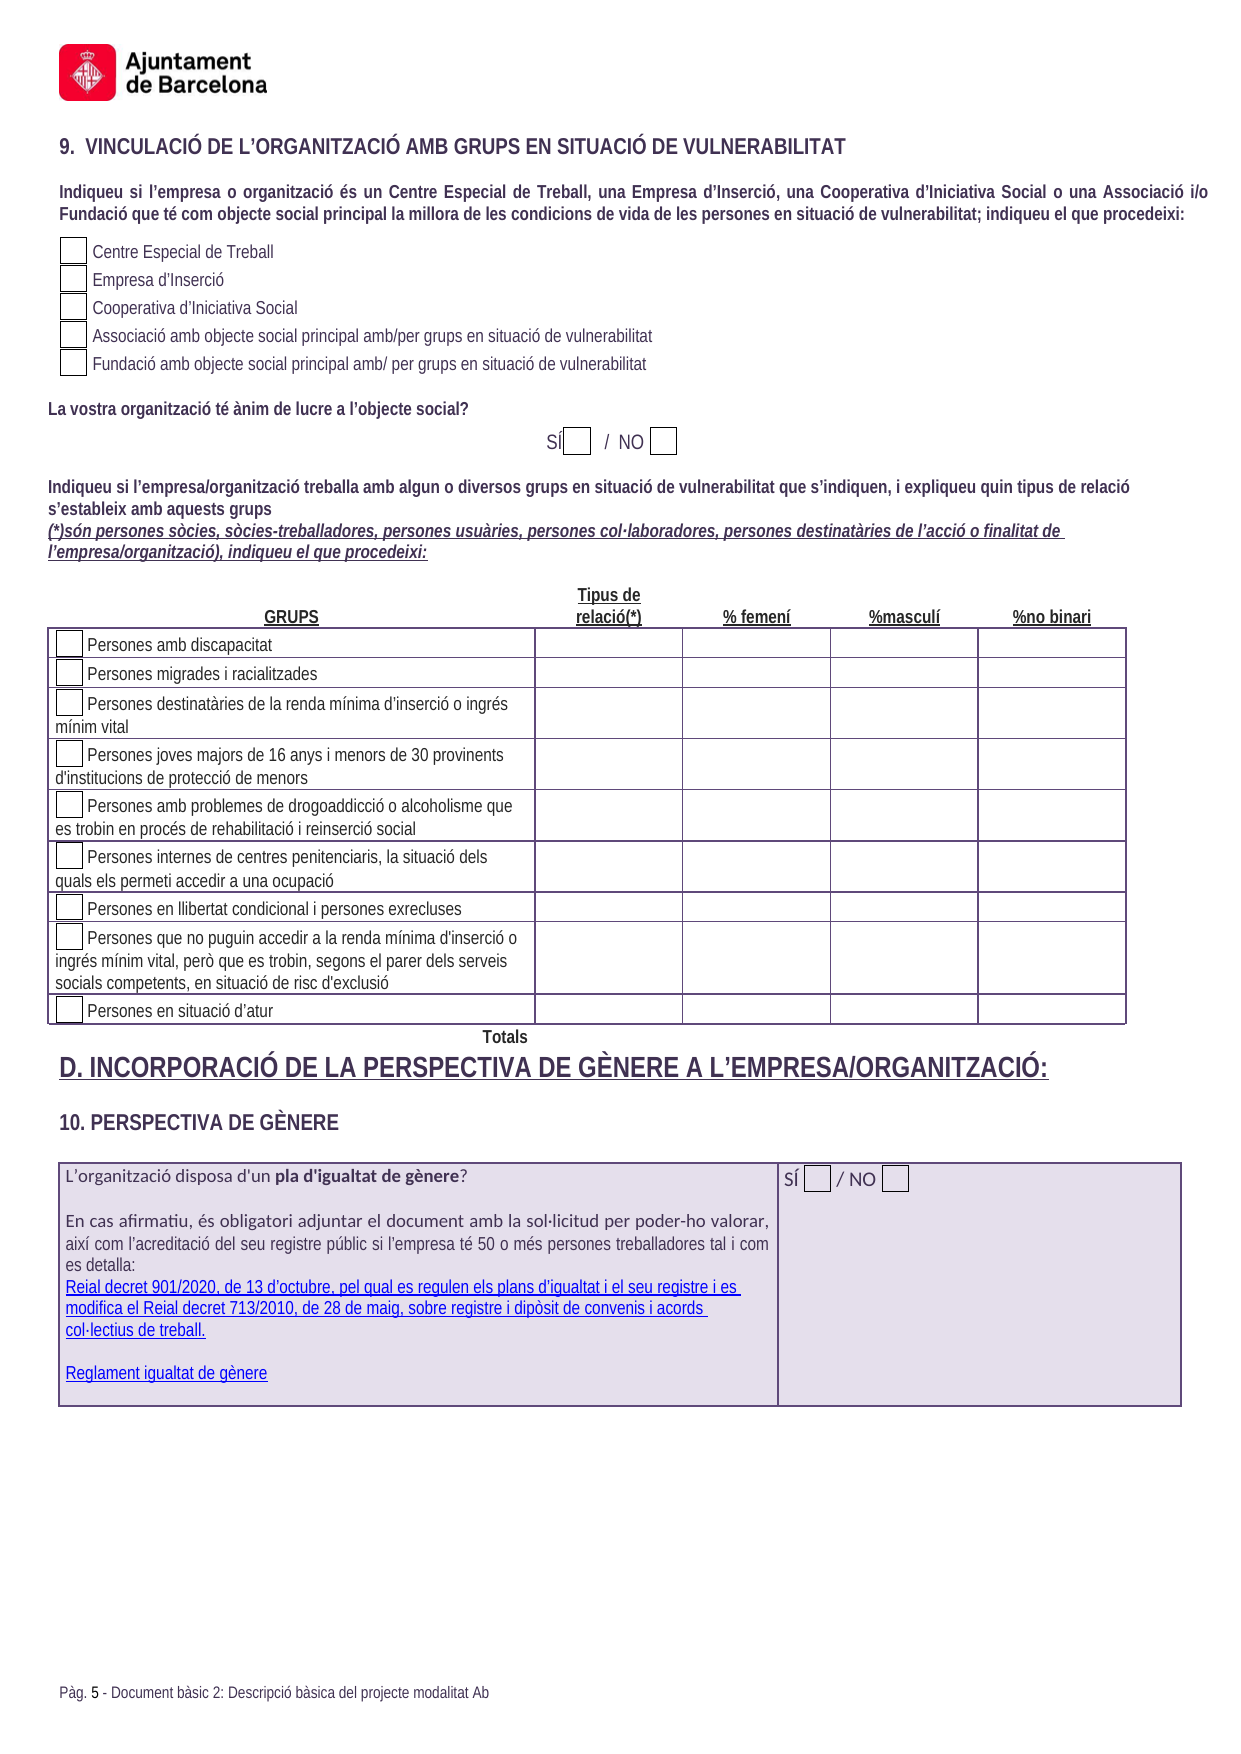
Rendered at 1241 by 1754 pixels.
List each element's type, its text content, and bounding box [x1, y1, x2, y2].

table_cell [536, 922, 682, 993]
table_cell [683, 922, 830, 993]
table_cell [831, 658, 977, 686]
table_cell [536, 790, 682, 840]
table_cell [683, 688, 830, 738]
table_cell [683, 790, 830, 840]
table_cell Persones que no puguin accedir a la renda mínima d'inserció o ingrés mínim vital, però que es trobin, segons el parer dels serveis socials competents, en situació de risc d'exclusió [49, 922, 534, 993]
table_cell [683, 658, 830, 686]
table_cell [831, 893, 977, 921]
table_cell SÍ / NO [45, 426, 1191, 455]
text Cooperativa d’Iniciativa Social [59, 292, 1211, 321]
table_cell Persones amb problemes de drogoaddicció o alcoholisme que es trobin en procés de rehabilitació i reinserció social [49, 790, 534, 840]
table_cell [831, 922, 977, 993]
table_cell [683, 893, 830, 921]
table_cell Persones en llibertat condicional i persones exrecluses [49, 893, 534, 921]
table_cell [536, 739, 682, 789]
table_cell [831, 842, 977, 891]
table_cell [1126, 563, 1188, 1050]
text 9. VINCULACIÓ DE L’ORGANITZACIÓ AMB GRUPS EN SITUACIÓ DE VULNERABILITAT [59, 133, 1211, 159]
text Empresa d’Inserció [59, 264, 1211, 292]
table_header Tipus de relació(*) [535, 563, 683, 627]
table_cell Persones joves majors de 16 anys i menors de 30 provinents d'institucions de protecció de menors [49, 739, 534, 789]
table_cell Persones destinatàries de la renda mínima d’inserció o ingrés mínim vital [49, 688, 534, 738]
table_header % femení [683, 563, 830, 627]
table_cell [979, 658, 1125, 686]
table_cell [536, 842, 682, 891]
text Fundació amb objecte social principal amb/ per grups en situació de vulnerabilitat [59, 348, 1211, 377]
text 10. PERSPECTIVA DE GÈNERE [59, 1109, 1211, 1135]
table_header GRUPS [48, 563, 535, 627]
table_cell [831, 739, 977, 789]
table_header L’organització disposa d'un pla d'igualtat de gènere? En cas afirmatiu, és obligatori adjuntar el document amb la sol·licitud per poder-ho valorar, així com l’acreditació del seu registre públic si l’empresa té 50 o més persones treballadores tal i com es detalla: Reial decret 901/2020, de 13 d’octubre, pel qual es regulen els plans d’igualtat i el seu registre i es modifica el Reial decret 713/2010, de 28 de maig, sobre registre i dipòsit de convenis i acords col·lectius de treball. Reglament igualtat de gènere [60, 1164, 777, 1405]
table_cell [831, 790, 977, 840]
text D. INCORPORACIÓ DE LA PERSPECTIVA DE GÈNERE A L’EMPRESA/ORGANITZACIÓ: [59, 1050, 1211, 1083]
table_cell [978, 1024, 1126, 1050]
table_cell [831, 995, 977, 1023]
table_cell Persones en situació d’atur [49, 995, 534, 1023]
table_cell [979, 688, 1125, 738]
table_header La vostra organització té ànim de lucre a l’objecte social? [45, 398, 1191, 426]
table_cell [831, 688, 977, 738]
table_cell [979, 995, 1125, 1023]
table_cell Totals [48, 1024, 535, 1050]
table_cell [683, 1025, 830, 1050]
table_header %no binari [978, 563, 1126, 627]
text Associació amb objecte social principal amb/per grups en situació de vulnerabilitat [87, 321, 1211, 348]
table_cell [830, 1025, 978, 1050]
table_cell [536, 658, 682, 686]
table_cell [683, 629, 830, 657]
table_cell [979, 842, 1125, 891]
table_cell [683, 995, 830, 1023]
table_cell [979, 739, 1125, 789]
table_cell [979, 893, 1125, 921]
picture [59, 44, 267, 101]
table_cell [683, 739, 830, 789]
table_cell [535, 1025, 683, 1050]
table_cell [683, 842, 830, 891]
table_header %masculí [830, 563, 978, 627]
text Indiqueu si l’empresa o organització és un Centre Especial de Treball, una Empresa d’Inserció, una Cooperativa d’Iniciativa Social o una Associació i/o Fundació que té com objecte social principal la millora de les condicions de vida de les persones en situació de vulnerabilitat; indiqueu el que procedeixi: [59, 181, 1211, 224]
table_cell [536, 629, 682, 657]
table_cell Persones migrades i racialitzades [49, 658, 534, 686]
table_cell [831, 629, 977, 657]
table_header SÍ / NO [779, 1164, 1180, 1405]
table_cell [536, 893, 682, 921]
table_cell [979, 922, 1125, 993]
table_header Indiqueu si l’empresa/organització treballa amb algun o diversos grups en situació de vulnerabilitat que s’indiquen, i expliqueu quin tipus de relació s’estableix amb aquests grups (*)són persones sòcies, sòcies-treballadores, persones usuàries, persones col·laboradores, persones destinatàries de l’acció o finalitat de l’empresa/organització), indiqueu el que procedeixi: [45, 476, 1188, 563]
table_cell [979, 790, 1125, 840]
table_cell Persones internes de centres penitenciaris, la situació dels quals els permeti accedir a una ocupació [49, 842, 534, 891]
table_cell [979, 629, 1125, 657]
table_cell [536, 688, 682, 738]
table_cell [536, 995, 682, 1023]
table_header [1182, 1162, 1191, 1405]
text Centre Especial de Treball [59, 236, 1211, 264]
table_cell Persones amb discapacitat [49, 629, 534, 657]
